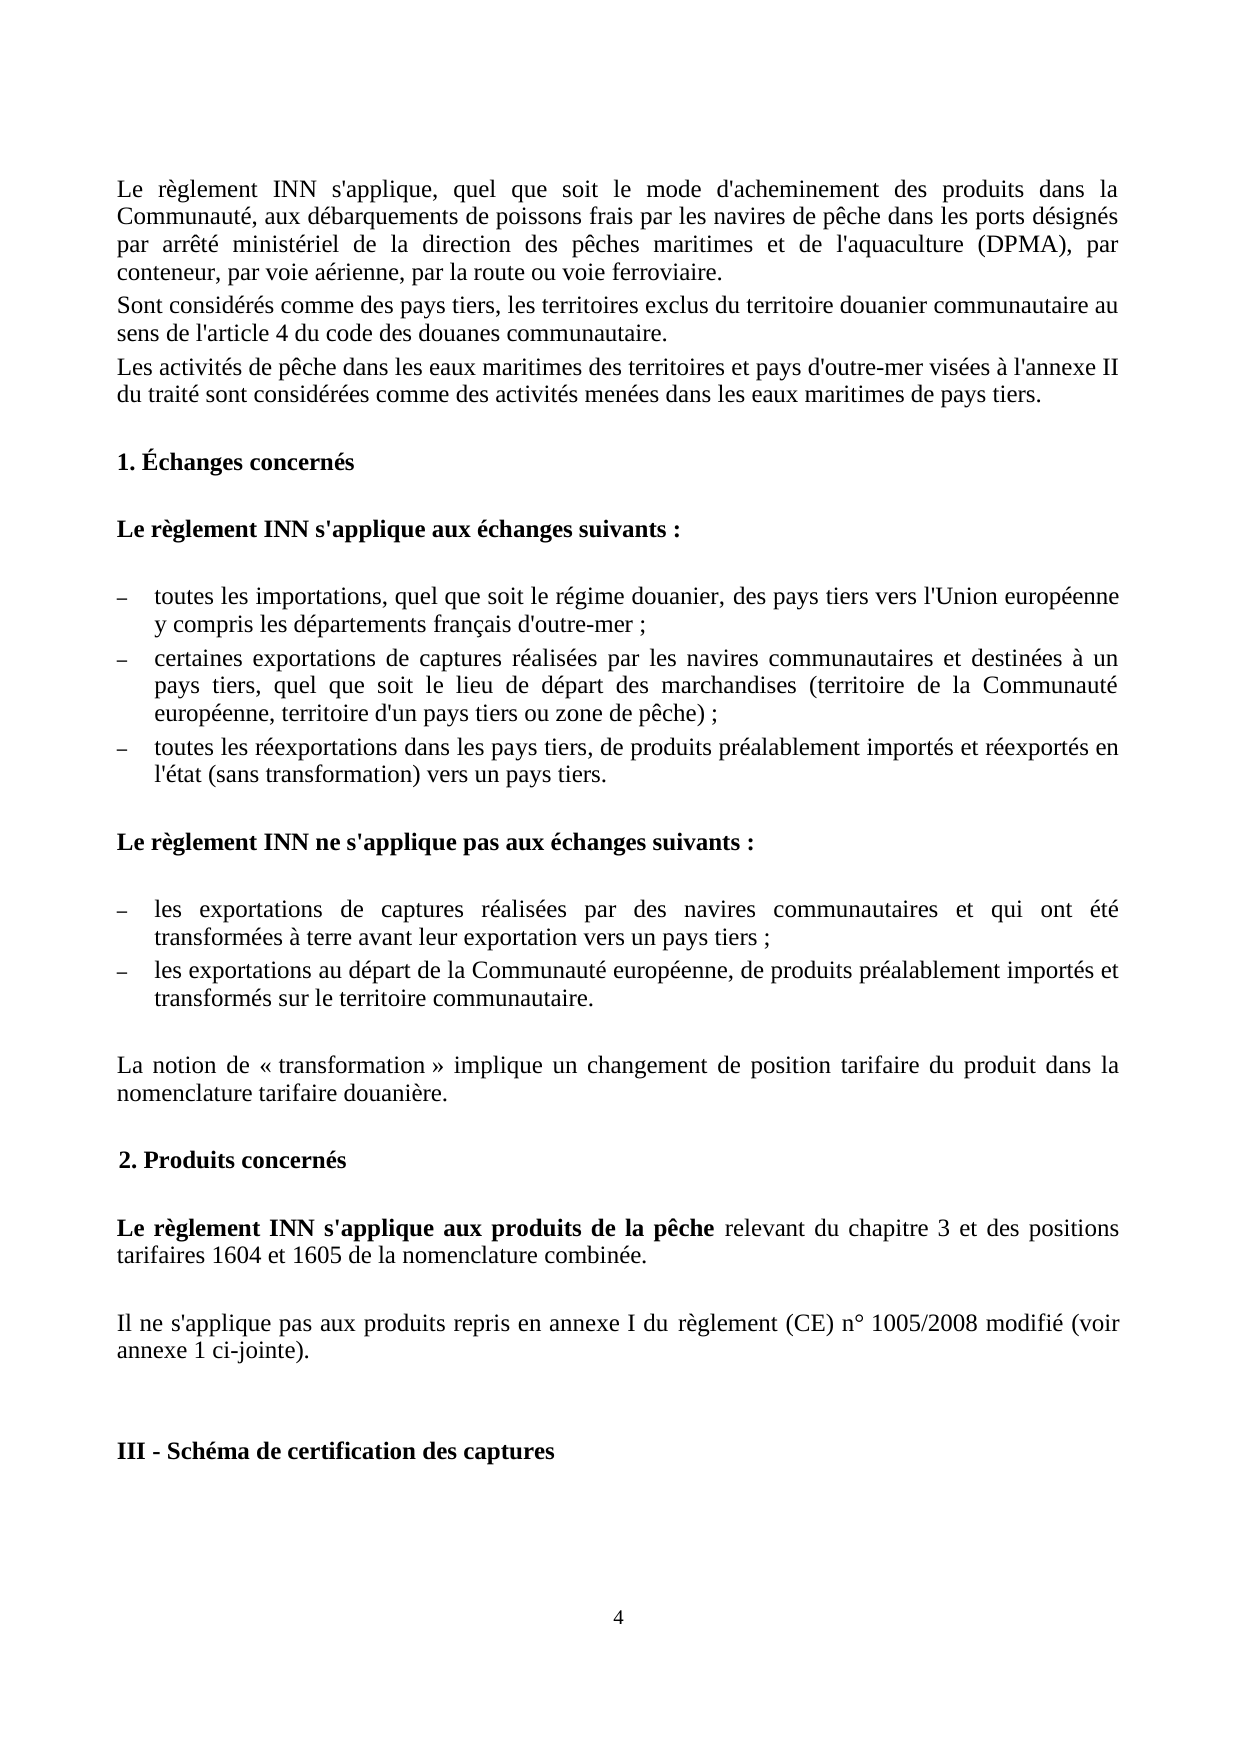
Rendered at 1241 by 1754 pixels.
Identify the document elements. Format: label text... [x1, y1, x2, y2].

text Sont considérés comme des pays tiers, les territoires exclus du territoire douanier communautaire au sens de l'article 4 du code des douanes communautaire. [117, 292, 1120, 347]
list Produits concernés [118, 1147, 1120, 1174]
list Le règlement INN s'applique aux échanges suivants : [117, 515, 1120, 543]
list toutes les réexportations dans les pays tiers, de produits préalablement importés et réexportés en l'état (sans transformation) vers un pays tiers. [117, 733, 1120, 788]
list Le règlement INN s'applique aux produits de la pêche relevant du chapitre 3 et des positions tarifaires 1604 et 1605 de la nomenclature combinée. [117, 1214, 1120, 1269]
list Échanges concernés [117, 448, 1120, 476]
list toutes les importations, quel que soit le régime douanier, des pays tiers vers l'Union européenne y compris les départements français d'outre-mer ; [117, 582, 1120, 638]
text La notion de « transformation » implique un changement de position tarifaire du produit dans la nomenclature tarifaire douanière. [117, 1052, 1120, 1107]
text Le règlement INN s'applique, quel que soit le mode d'acheminement des produits dans la Communauté, aux débarquements de poissons frais par les navires de pêche dans les ports désignés par arrêté ministériel de la direction des pêches maritimes et de l'aquaculture (DPMA), par conteneur, par voie aérienne, par la route ou voie ferroviaire. [117, 175, 1120, 286]
list les exportations de captures réalisées par des navires communautaires et qui ont été transformées à terre avant leur exportation vers un pays tiers ; [117, 895, 1120, 951]
list Le règlement INN ne s'applique pas aux échanges suivants : [117, 828, 1120, 856]
text III - Schéma de certification des captures [117, 1437, 1120, 1465]
list Il ne s'applique pas aux produits repris en annexe I du règlement (CE) n° 1005/2008 modifié (voir annexe 1 ci-jointe). [117, 1309, 1120, 1364]
list certaines exportations de captures réalisées par les navires communautaires et destinées à un pays tiers, quel que soit le lieu de départ des marchandises (territoire de la Communauté européenne, territoire d'un pays tiers ou zone de pêche) ; [117, 644, 1120, 727]
text Les activités de pêche dans les eaux maritimes des territoires et pays d'outre-mer visées à l'annexe II du traité sont considérées comme des activités menées dans les eaux maritimes de pays tiers. [117, 353, 1120, 408]
list les exportations au départ de la Communauté européenne, de produits préalablement importés et transformés sur le territoire communautaire. [117, 957, 1120, 1012]
